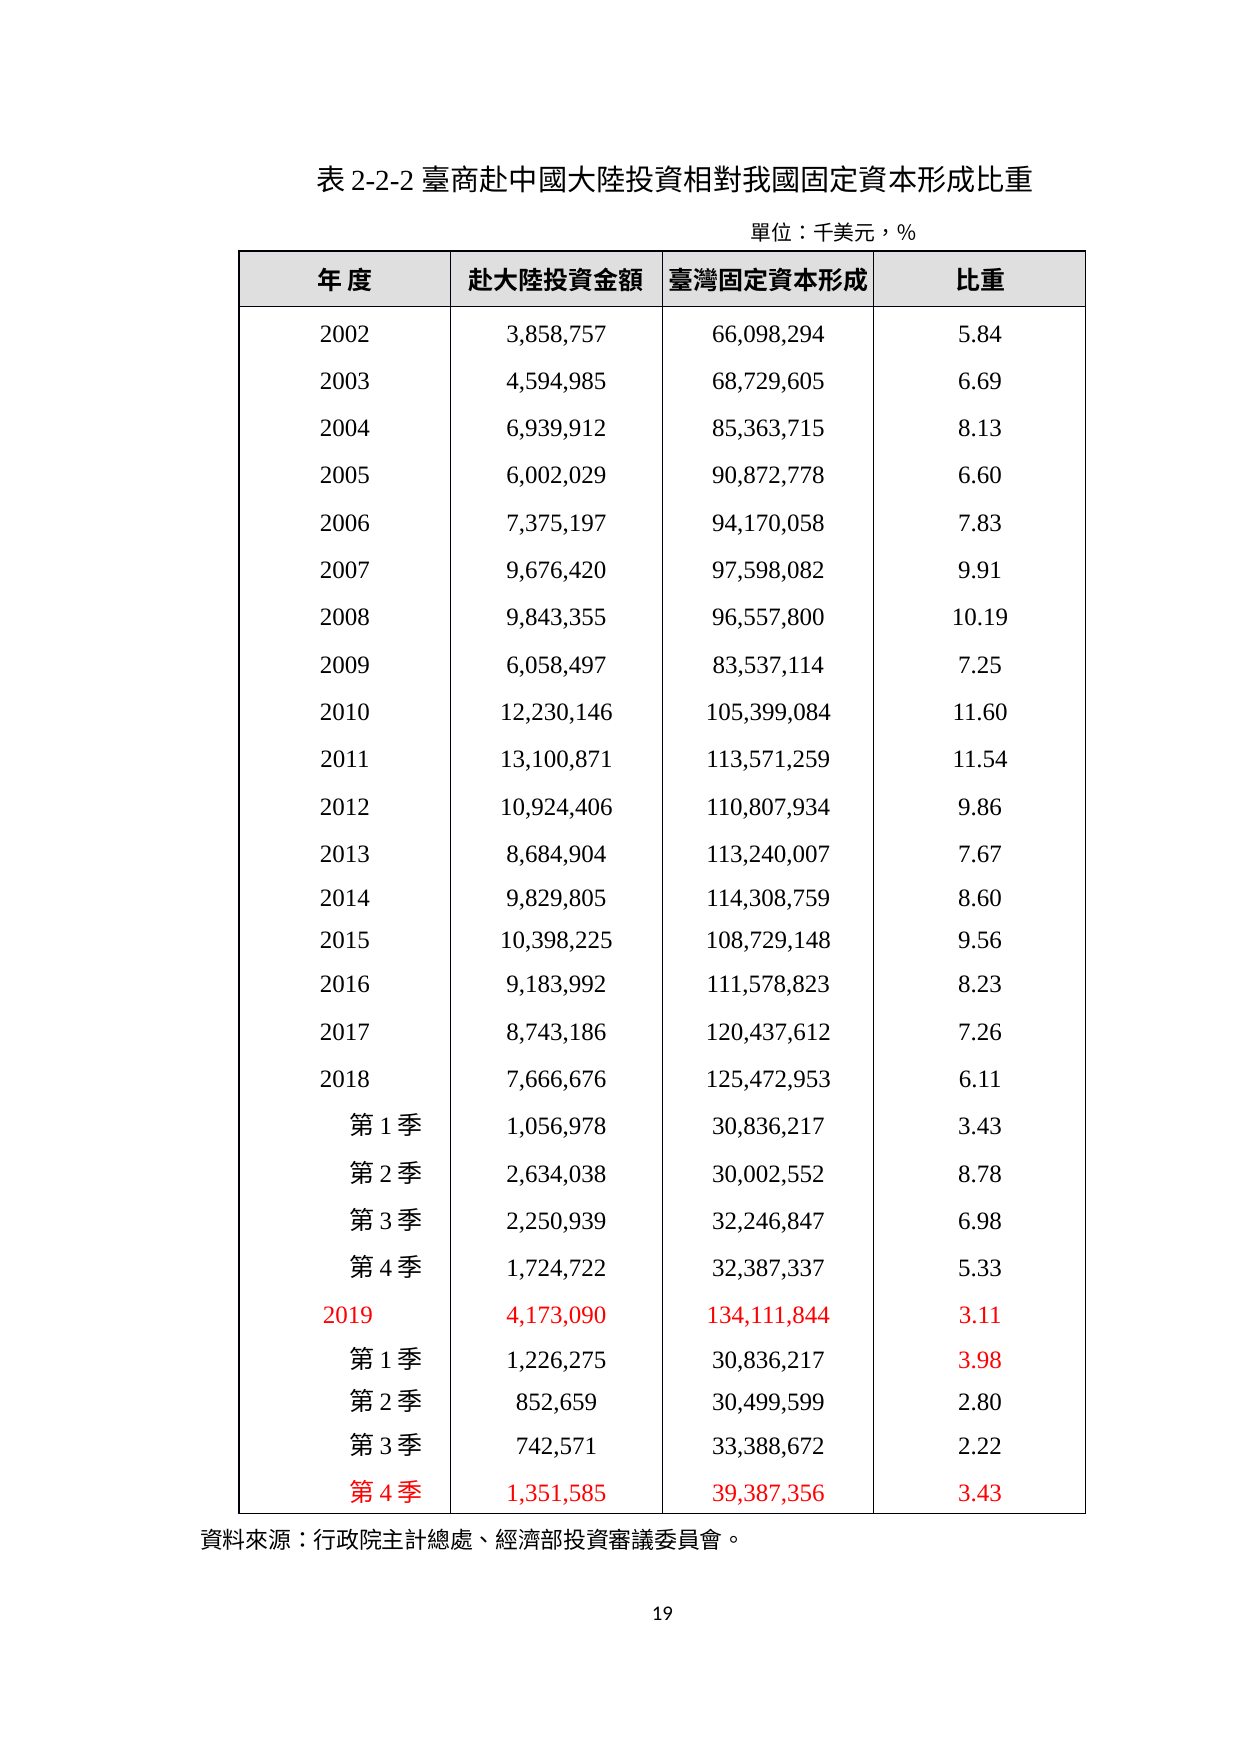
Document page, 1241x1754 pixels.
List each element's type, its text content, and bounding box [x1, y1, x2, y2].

table_cell 2008 [240, 590, 450, 637]
table_cell 5.84 [874, 307, 1085, 353]
table_header 年 度 [240, 252, 450, 306]
table_cell 2012 [240, 779, 450, 826]
table_cell 6.11 [874, 1051, 1085, 1098]
table_cell 6.98 [874, 1193, 1085, 1240]
table_cell 32,387,337 [663, 1240, 873, 1288]
table_cell 7,666,676 [451, 1051, 662, 1098]
table_cell 7.25 [874, 637, 1085, 684]
table_cell 第2季 [240, 1146, 450, 1193]
text 資料來源：行政院主計總處、經濟部投資審議委員會。 [200, 1518, 1137, 1559]
table_cell 134,111,844 [663, 1288, 873, 1335]
table_cell 第4季 [240, 1466, 450, 1513]
table_cell 11.60 [874, 684, 1085, 731]
table_cell 6,002,029 [451, 448, 662, 495]
table_cell 8.23 [874, 957, 1085, 1004]
table_cell 2005 [240, 448, 450, 495]
table_cell 66,098,294 [663, 307, 873, 353]
table_cell 2014 2015 [240, 873, 450, 957]
table_cell 8.13 [874, 400, 1085, 448]
table_cell 第3季 [240, 1418, 450, 1466]
table_cell 7.83 [874, 495, 1085, 542]
table_cell 68,729,605 [663, 353, 873, 400]
table_cell 9,676,420 [451, 542, 662, 589]
table_cell 110,807,934 [663, 779, 873, 826]
table_cell 8.60 9.56 [874, 873, 1085, 957]
table_cell 9.86 [874, 779, 1085, 826]
table_cell 9,843,355 [451, 590, 662, 637]
table_cell 3.43 [874, 1466, 1085, 1513]
table_cell 第1季 [240, 1099, 450, 1146]
table_cell 83,537,114 [663, 637, 873, 684]
table_cell 2010 [240, 684, 450, 731]
table_cell 125,472,953 [663, 1051, 873, 1098]
table_cell 96,557,800 [663, 590, 873, 637]
table_cell 30,836,217 [663, 1099, 873, 1146]
table_header 臺灣固定資本形成 [663, 252, 873, 306]
table_cell 2006 [240, 495, 450, 542]
table_cell 2017 [240, 1004, 450, 1051]
table_cell 2004 [240, 400, 450, 448]
table_cell 7,375,197 [451, 495, 662, 542]
table_cell 2.22 [874, 1418, 1085, 1466]
table_cell 7.67 [874, 826, 1085, 873]
table_cell 第3季 [240, 1193, 450, 1240]
table_cell 5.33 [874, 1240, 1085, 1288]
table_cell 6,939,912 [451, 400, 662, 448]
table_cell 3.43 [874, 1099, 1085, 1146]
table_cell 120,437,612 [663, 1004, 873, 1051]
table_cell 30,836,217 30,499,599 [663, 1335, 873, 1418]
table_cell 11.54 [874, 731, 1085, 779]
table_cell 113,240,007 [663, 826, 873, 873]
table_cell 33,388,672 [663, 1418, 873, 1466]
table_cell 2018 [240, 1051, 450, 1098]
table_cell 9.91 [874, 542, 1085, 589]
table_cell 2013 [240, 826, 450, 873]
table_cell 第4季 [240, 1240, 450, 1288]
table_cell 8,684,904 [451, 826, 662, 873]
table_cell 2016 [240, 957, 450, 1004]
table_cell 2019 [240, 1288, 450, 1335]
table_cell 2011 [240, 731, 450, 779]
table_cell 13,100,871 [451, 731, 662, 779]
table_cell 3.98 2.80 [874, 1335, 1085, 1418]
table_cell 7.26 [874, 1004, 1085, 1051]
table_cell 114,308,759 108,729,148 [663, 873, 873, 957]
table_cell 105,399,084 [663, 684, 873, 731]
table_cell 3,858,757 [451, 307, 662, 353]
table_cell 4,173,090 [451, 1288, 662, 1335]
table_cell 6.69 [874, 353, 1085, 400]
table_cell 2002 [240, 307, 450, 353]
table_header 赴大陸投資金額 [451, 252, 662, 306]
table_cell 90,872,778 [663, 448, 873, 495]
list 表2-2-2 臺商赴中國大陸投資相對我國固定資本形成比重 [187, 150, 1162, 200]
table_cell 12,230,146 [451, 684, 662, 731]
table_cell 85,363,715 [663, 400, 873, 448]
table_cell 4,594,985 [451, 353, 662, 400]
table_cell 第1季 第2季 [240, 1335, 450, 1418]
table_cell 39,387,356 [663, 1466, 873, 1513]
table_cell 94,170,058 [663, 495, 873, 542]
table_cell 2009 [240, 637, 450, 684]
table_cell 10.19 [874, 590, 1085, 637]
table_cell 8.78 [874, 1146, 1085, 1193]
list 單位：千美元，％ [187, 200, 1172, 250]
table_cell 1,351,585 [451, 1466, 662, 1513]
table_header 比重 [874, 252, 1085, 306]
table_cell 742,571 [451, 1418, 662, 1466]
table_cell 2,250,939 [451, 1193, 662, 1240]
table_cell 2007 [240, 542, 450, 589]
table_cell 6,058,497 [451, 637, 662, 684]
table_cell 30,002,552 [663, 1146, 873, 1193]
table_cell 8,743,186 [451, 1004, 662, 1051]
table_cell 1,724,722 [451, 1240, 662, 1288]
table_cell 1,056,978 [451, 1099, 662, 1146]
table_cell 9,829,805 10,398,225 [451, 873, 662, 957]
table_cell 3.11 [874, 1288, 1085, 1335]
table_cell 2,634,038 [451, 1146, 662, 1193]
table_cell 9,183,992 [451, 957, 662, 1004]
table_cell 113,571,259 [663, 731, 873, 779]
table_cell 6.60 [874, 448, 1085, 495]
table_cell 10,924,406 [451, 779, 662, 826]
table_cell 1,226,275 852,659 [451, 1335, 662, 1418]
table_cell 111,578,823 [663, 957, 873, 1004]
table_cell 32,246,847 [663, 1193, 873, 1240]
table_cell 2003 [240, 353, 450, 400]
table_cell 97,598,082 [663, 542, 873, 589]
